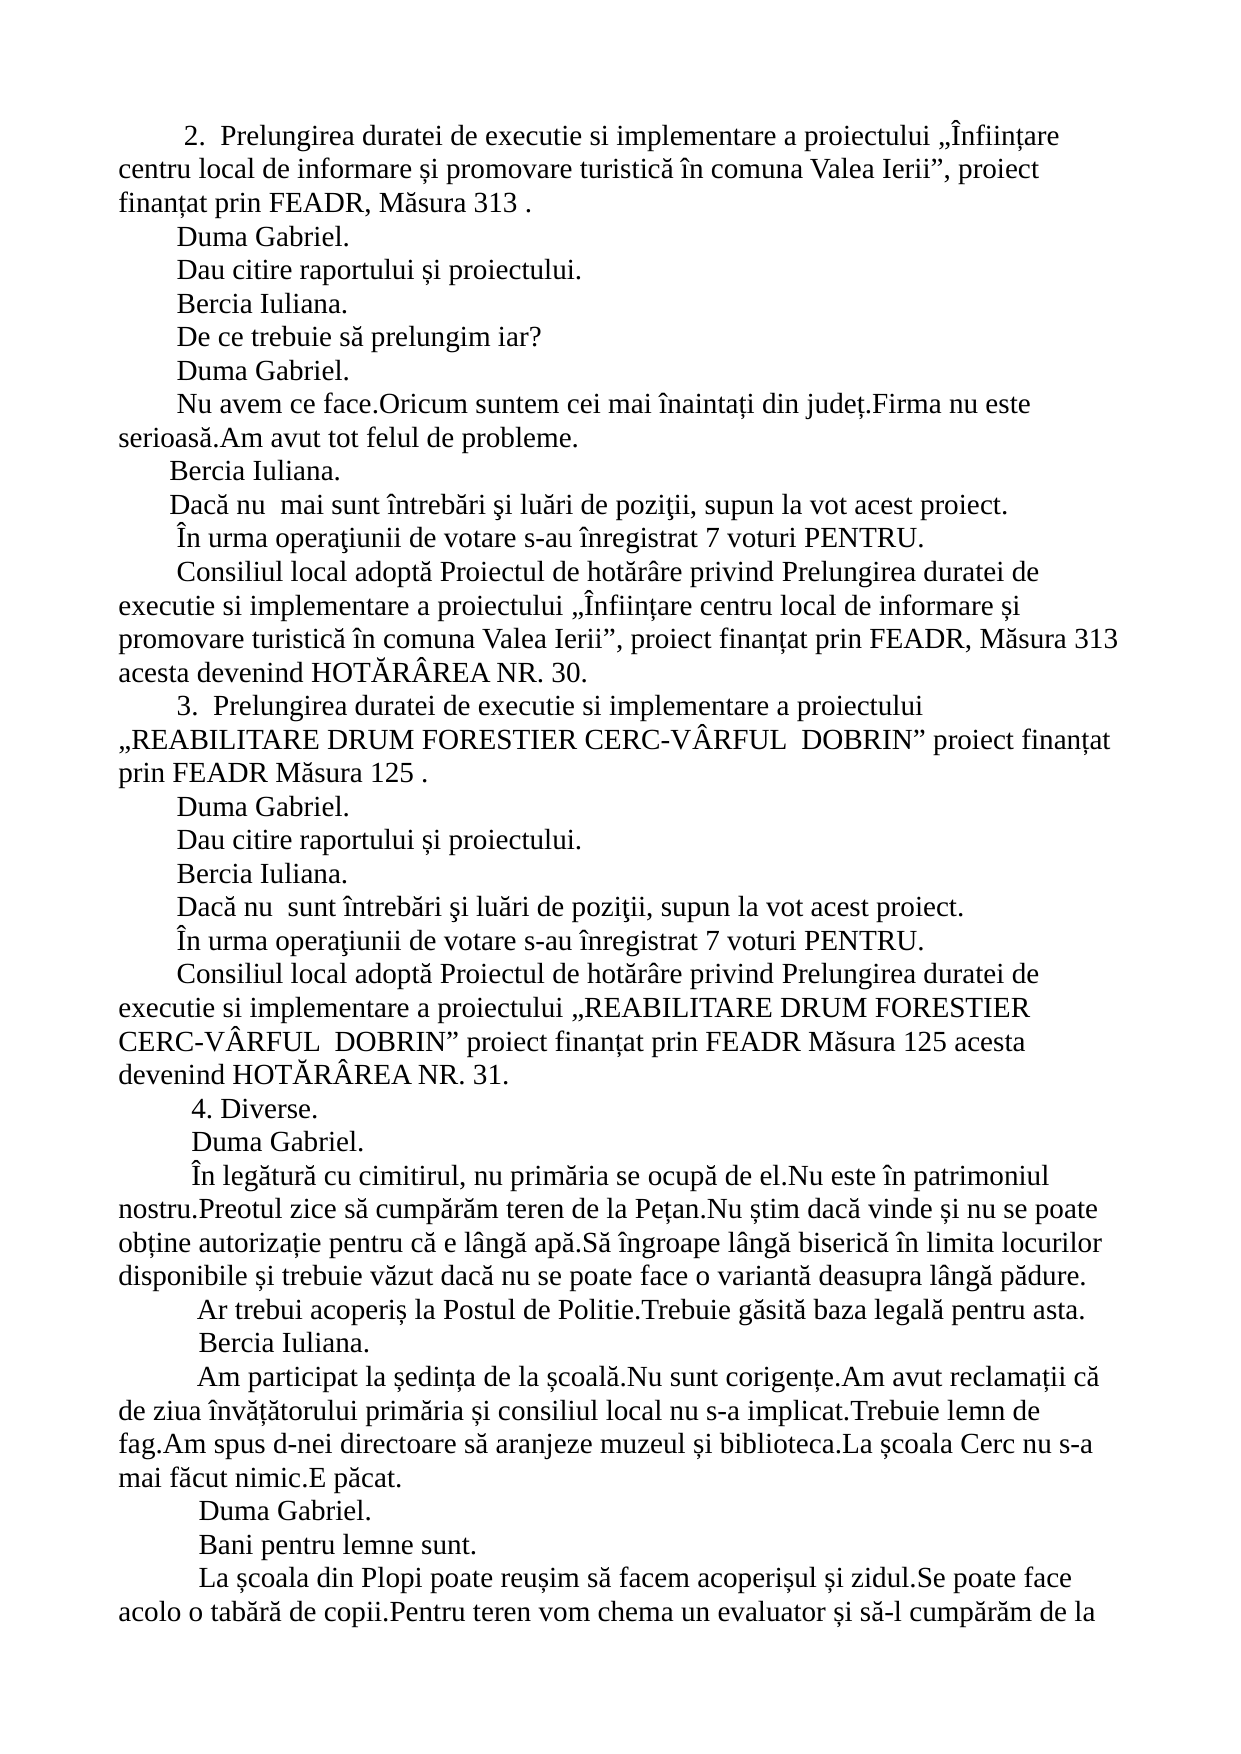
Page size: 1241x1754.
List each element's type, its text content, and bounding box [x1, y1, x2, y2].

list Bercia Iuliana. [118, 453, 1122, 487]
text Consiliul local adoptă Proiectul de hotărâre privind Prelungirea duratei de executie si implementare a proiectului „REABILITARE DRUM FORESTIER CERC-VÂRFUL DOBRIN” proiect finanțat prin FEADR Măsura 125 acesta devenind HOTĂRÂREA NR. 31. [118, 957, 1122, 1091]
text Bercia Iuliana. [118, 1326, 1122, 1359]
list Duma Gabriel. [118, 789, 1122, 822]
list 3. Prelungirea duratei de executie si implementare a proiectului „REABILITARE DRUM FORESTIER CERC-VÂRFUL DOBRIN” proiect finanțat prin FEADR Măsura 125 . [118, 688, 1122, 789]
list De ce trebuie să prelungim iar? [118, 319, 1122, 353]
text Bani pentru lemne sunt. [118, 1527, 1122, 1560]
text La școala din Plopi poate reușim să facem acoperișul și zidul.Se poate face acolo o tabără de copii.Pentru teren vom chema un evaluator și să-l cumpărăm de la [118, 1560, 1122, 1627]
text Ar trebui acoperiș la Postul de Politie.Trebuie găsită baza legală pentru asta. [118, 1292, 1122, 1326]
list Bercia Iuliana. [118, 286, 1122, 319]
list Duma Gabriel. [118, 353, 1122, 386]
text Am participat la ședința de la școală.Nu sunt corigențe.Am avut reclamații că de ziua învățătorului primăria și consiliul local nu s-a implicat.Trebuie lemn de fag.Am spus d-nei directoare să aranjeze muzeul și biblioteca.La școala Cerc nu s-a mai făcut nimic.E păcat. [118, 1359, 1122, 1493]
text În urma operaţiunii de votare s-au înregistrat 7 voturi PENTRU. [118, 923, 1122, 957]
text Consiliul local adoptă Proiectul de hotărâre privind Prelungirea duratei de executie si implementare a proiectului „Înființare centru local de informare și promovare turistică în comuna Valea Ierii”, proiect finanțat prin FEADR, Măsura 313 acesta devenind HOTĂRÂREA NR. 30. [118, 554, 1122, 688]
list Dau citire raportului și proiectului. [118, 822, 1122, 856]
list Dau citire raportului și proiectului. [118, 252, 1122, 286]
list 2. Prelungirea duratei de executie si implementare a proiectului „Înființare centru local de informare și promovare turistică în comuna Valea Ierii”, proiect finanțat prin FEADR, Măsura 313 . [118, 118, 1122, 219]
text Duma Gabriel. [118, 1124, 1122, 1158]
list Bercia Iuliana. [118, 856, 1122, 889]
text 4. Diverse. [118, 1091, 1122, 1124]
list Nu avem ce face.Oricum suntem cei mai înaintați din județ.Firma nu este serioasă.Am avut tot felul de probleme. [118, 386, 1122, 453]
text În urma operaţiunii de votare s-au înregistrat 7 voturi PENTRU. [118, 521, 1122, 554]
text Duma Gabriel. [118, 1493, 1122, 1527]
text În legătură cu cimitirul, nu primăria se ocupă de el.Nu este în patrimoniul nostru.Preotul zice să cumpărăm teren de la Pețan.Nu știm dacă vinde și nu se poate obține autorizație pentru că e lângă apă.Să îngroape lângă biserică în limita locurilor disponibile și trebuie văzut dacă nu se poate face o variantă deasupra lângă pădure. [118, 1158, 1122, 1292]
list Dacă nu mai sunt întrebări şi luări de poziţii, supun la vot acest proiect. [118, 487, 1122, 521]
list Duma Gabriel. [118, 219, 1122, 252]
text Dacă nu sunt întrebări şi luări de poziţii, supun la vot acest proiect. [118, 889, 1122, 923]
